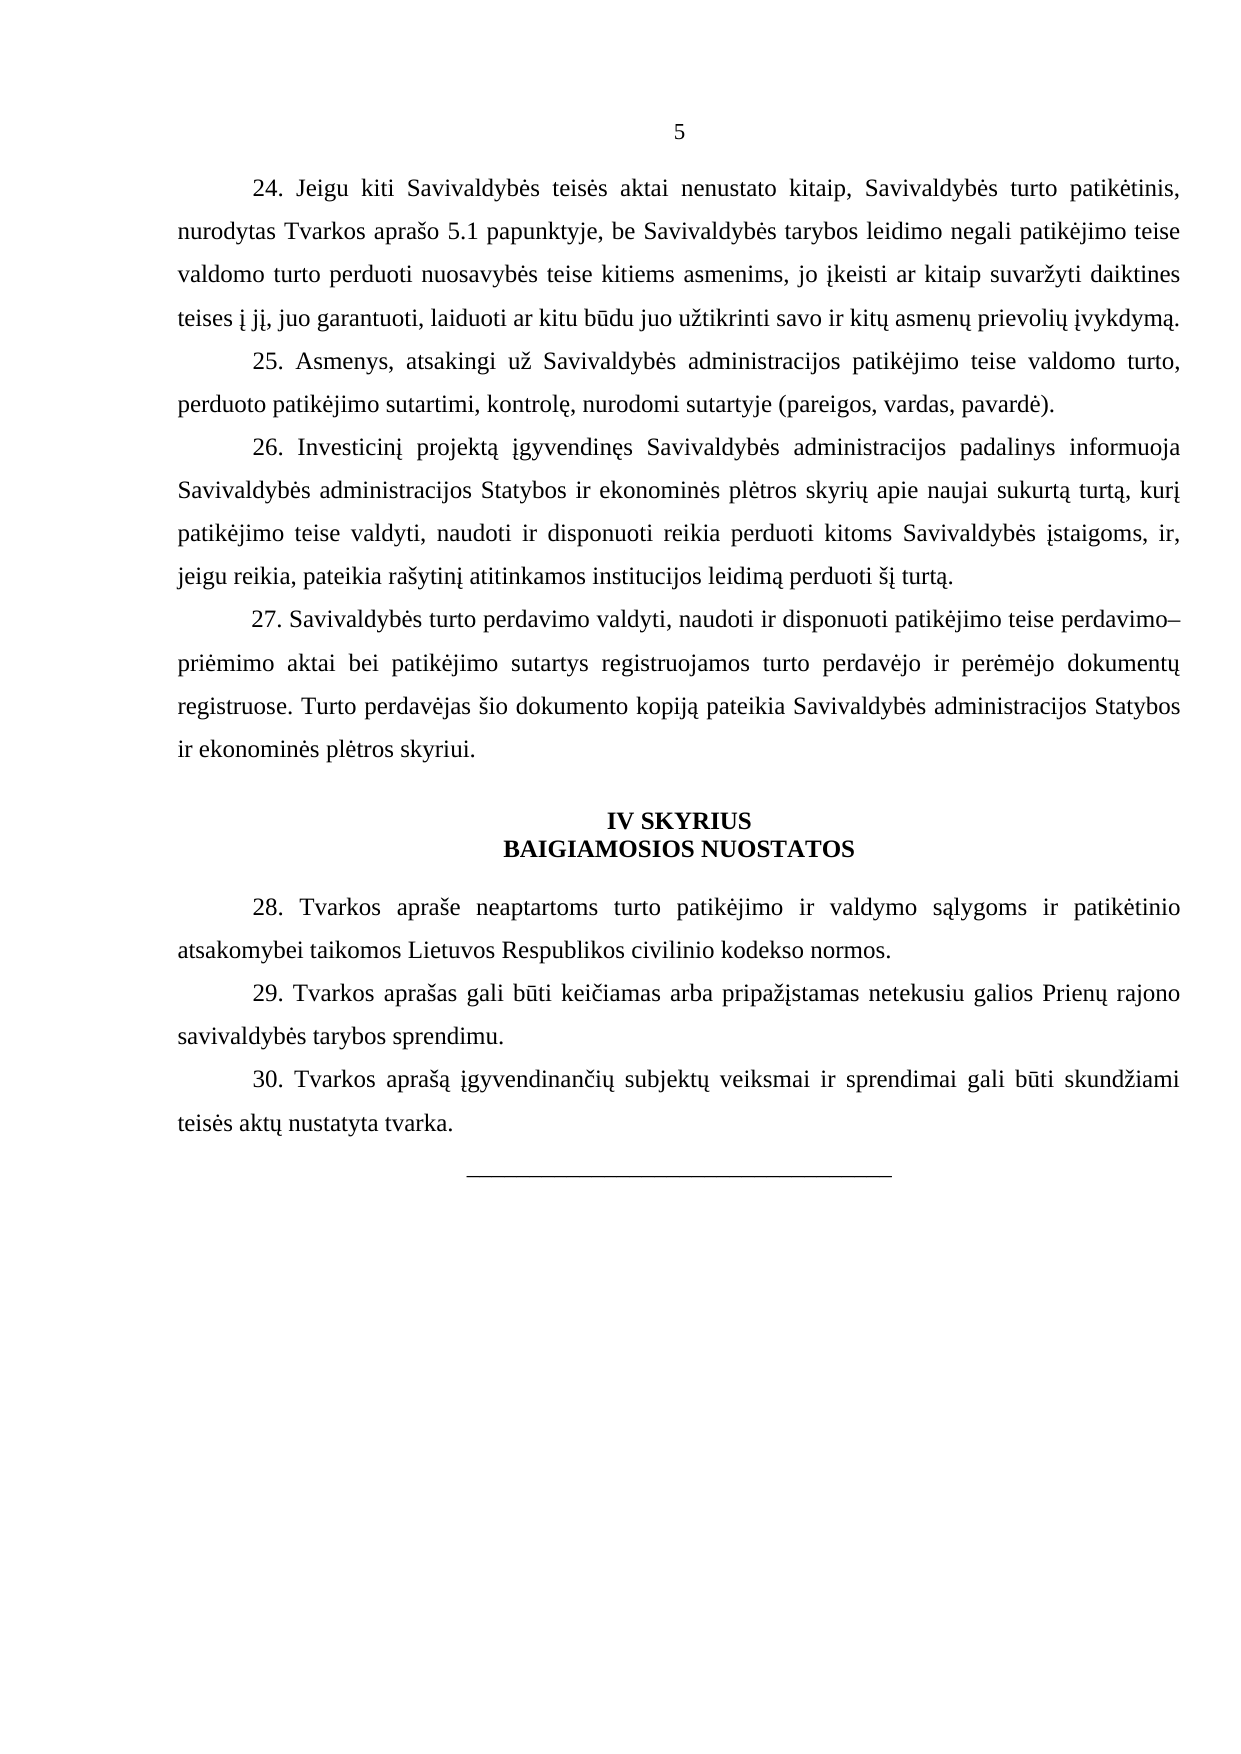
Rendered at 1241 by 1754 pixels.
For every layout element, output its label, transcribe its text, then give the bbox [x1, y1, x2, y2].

text 25. Asmenys, atsakingi už Savivaldybės administracijos patikėjimo teise valdomo turto, perduoto patikėjimo sutartimi, kontrolę, nurodomi sutartyje (pareigos, vardas, pavardė). [177, 346, 1181, 418]
text 29. Tvarkos aprašas gali būti keičiamas arba pripažįstamas netekusiu galios Prienų rajono savivaldybės tarybos sprendimu. [177, 978, 1181, 1050]
text 28. Tvarkos apraše neaptartoms turto patikėjimo ir valdymo sąlygoms ir patikėtinio atsakomybei taikomos Lietuvos Respublikos civilinio kodekso normos. [177, 892, 1181, 964]
text IV SKYRIUS [177, 806, 1181, 834]
text BAIGIAMOSIOS NUOSTATOS [177, 834, 1181, 863]
text 26. Investicinį projektą įgyvendinęs Savivaldybės administracijos padalinys informuoja Savivaldybės administracijos Statybos ir ekonominės plėtros skyrių apie naujai sukurtą turtą, kurį patikėjimo teise valdyti, naudoti ir disponuoti reikia perduoti kitoms Savivaldybės įstaigoms, ir, jeigu reikia, pateikia rašytinį atitinkamos institucijos leidimą perduoti šį turtą. [177, 432, 1181, 590]
text 27. Savivaldybės turto perdavimo valdyti, naudoti ir disponuoti patikėjimo teise perdavimo–priėmimo aktai bei patikėjimo sutartys registruojamos turto perdavėjo ir perėmėjo dokumentų registruose. Turto perdavėjas šio dokumento kopiją pateikia Savivaldybės administracijos Statybos ir ekonominės plėtros skyriui. [177, 604, 1181, 763]
text __________________________________ [177, 1151, 1181, 1179]
text 24. Jeigu kiti Savivaldybės teisės aktai nenustato kitaip, Savivaldybės turto patikėtinis, nurodytas Tvarkos aprašo 5.1 papunktyje, be Savivaldybės tarybos leidimo negali patikėjimo teise valdomo turto perduoti nuosavybės teise kitiems asmenims, jo įkeisti ar kitaip suvaržyti daiktines teises į jį, juo garantuoti, laiduoti ar kitu būdu juo užtikrinti savo ir kitų asmenų prievolių įvykdymą. [177, 173, 1181, 331]
text 30. Tvarkos aprašą įgyvendinančių subjektų veiksmai ir sprendimai gali būti skundžiami teisės aktų nustatyta tvarka. [177, 1064, 1181, 1136]
